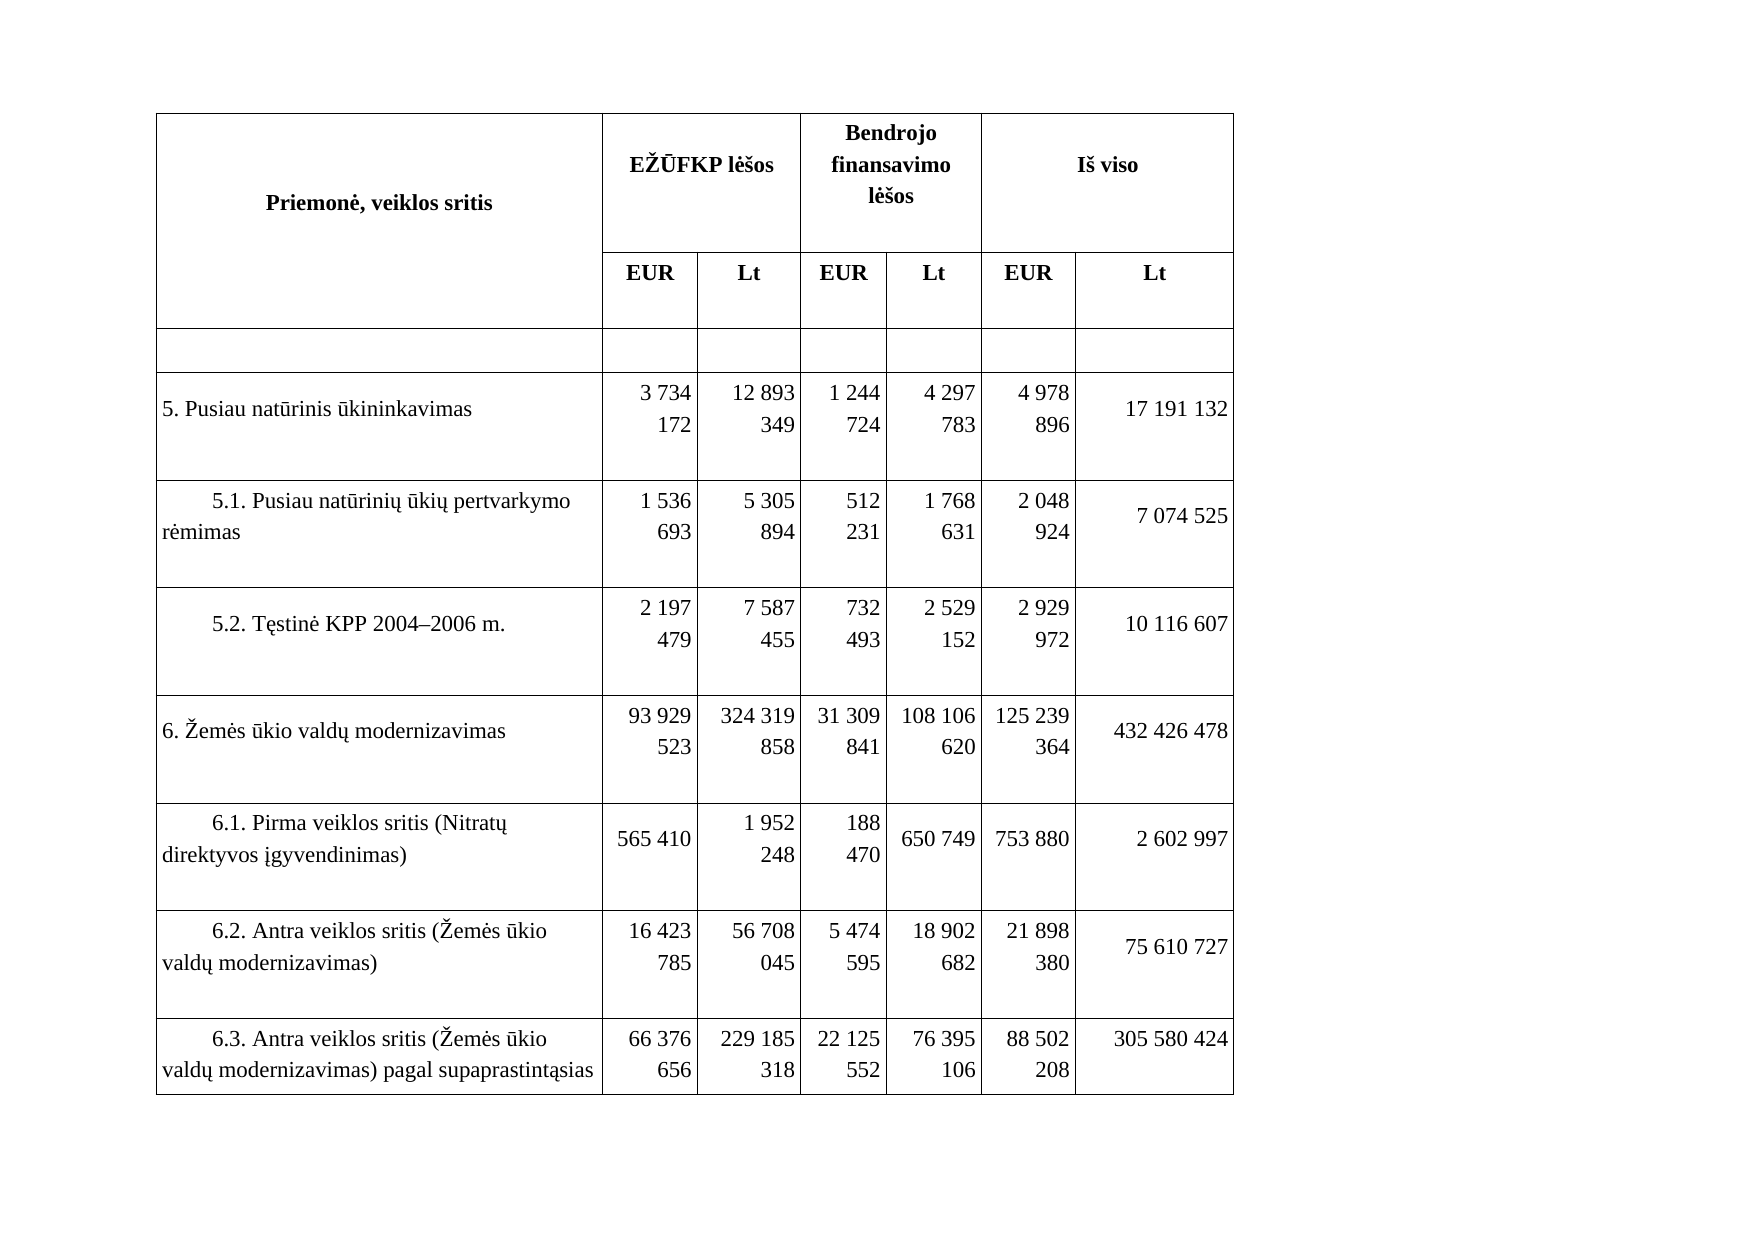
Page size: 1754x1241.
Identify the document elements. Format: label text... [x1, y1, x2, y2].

table_cell 18 902 682 [887, 911, 981, 1018]
table_cell Lt [887, 253, 981, 328]
table_cell 12 893 349 [698, 373, 800, 480]
table_cell 732 493 [801, 588, 886, 695]
table_cell 7 074 525 [1076, 481, 1233, 587]
table_cell 2 197 479 [603, 588, 697, 695]
table_header Priemonė, veiklos sritis [157, 114, 602, 328]
table_cell [698, 329, 800, 372]
table_cell 650 749 [887, 804, 981, 910]
table_cell EUR [982, 253, 1075, 328]
table_cell 4 297 783 [887, 373, 981, 480]
table_cell 5.1. Pusiau natūrinių ūkių pertvarkymo rėmimas [157, 481, 602, 587]
table_cell 5. Pusiau natūrinis ūkininkavimas [157, 373, 602, 480]
table_cell 7 587 455 [698, 588, 800, 695]
table_cell 5 474 595 [801, 911, 886, 1018]
table_header EŽŪFKP lėšos [603, 114, 800, 252]
table_cell 753 880 [982, 804, 1075, 910]
table_cell 2 929 972 [982, 588, 1075, 695]
table_cell 1 952 248 [698, 804, 800, 910]
table_cell 108 106 620 [887, 696, 981, 802]
table_cell 565 410 [603, 804, 697, 910]
table_cell 21 898 380 [982, 911, 1075, 1018]
table_cell 31 309 841 [801, 696, 886, 802]
table_cell 10 116 607 [1076, 588, 1233, 695]
table_cell 1 244 724 [801, 373, 886, 480]
table_cell Lt [1076, 253, 1233, 328]
table_cell 22 125 552 [801, 1019, 886, 1094]
table_cell 88 502 208 [982, 1019, 1075, 1094]
table_cell 3 734 172 [603, 373, 697, 480]
table_cell 125 239 364 [982, 696, 1075, 802]
table_cell 1 536 693 [603, 481, 697, 587]
table_cell 5.2. Tęstinė KPP 2004–2006 m. [157, 588, 602, 695]
table_cell [887, 329, 981, 372]
table_cell 305 580 424 [1076, 1019, 1233, 1094]
table_header Bendrojo finansavimo lėšos [801, 114, 981, 252]
table_cell 6. Žemės ūkio valdų modernizavimas [157, 696, 602, 802]
table_cell [801, 329, 886, 372]
table_cell 432 426 478 [1076, 696, 1233, 802]
table_cell EUR [801, 253, 886, 328]
table_cell 5 305 894 [698, 481, 800, 587]
table_cell 66 376 656 [603, 1019, 697, 1094]
table_cell 512 231 [801, 481, 886, 587]
table_header Iš viso [982, 114, 1233, 252]
table_cell [603, 329, 697, 372]
table_cell 188 470 [801, 804, 886, 910]
table_cell [157, 329, 602, 372]
table_cell 6.1. Pirma veiklos sritis (Nitratų direktyvos įgyvendinimas) [157, 804, 602, 910]
table_cell 93 929 523 [603, 696, 697, 802]
table_cell 2 529 152 [887, 588, 981, 695]
table_cell [982, 329, 1075, 372]
table_cell 17 191 132 [1076, 373, 1233, 480]
table_cell 6.2. Antra veiklos sritis (Žemės ūkio valdų modernizavimas) [157, 911, 602, 1018]
table_cell 324 319 858 [698, 696, 800, 802]
table_cell [1076, 329, 1233, 372]
table_cell 75 610 727 [1076, 911, 1233, 1018]
table_cell 4 978 896 [982, 373, 1075, 480]
table_cell 229 185 318 [698, 1019, 800, 1094]
table_cell EUR [603, 253, 697, 328]
table_cell 56 708 045 [698, 911, 800, 1018]
table_cell 6.3. Antra veiklos sritis (Žemės ūkio valdų modernizavimas) pagal supaprastintąsias [157, 1019, 602, 1094]
table_cell 76 395 106 [887, 1019, 981, 1094]
table_cell 2 602 997 [1076, 804, 1233, 910]
table_cell 2 048 924 [982, 481, 1075, 587]
table_cell Lt [698, 253, 800, 328]
table_cell 1 768 631 [887, 481, 981, 587]
table_cell 16 423 785 [603, 911, 697, 1018]
